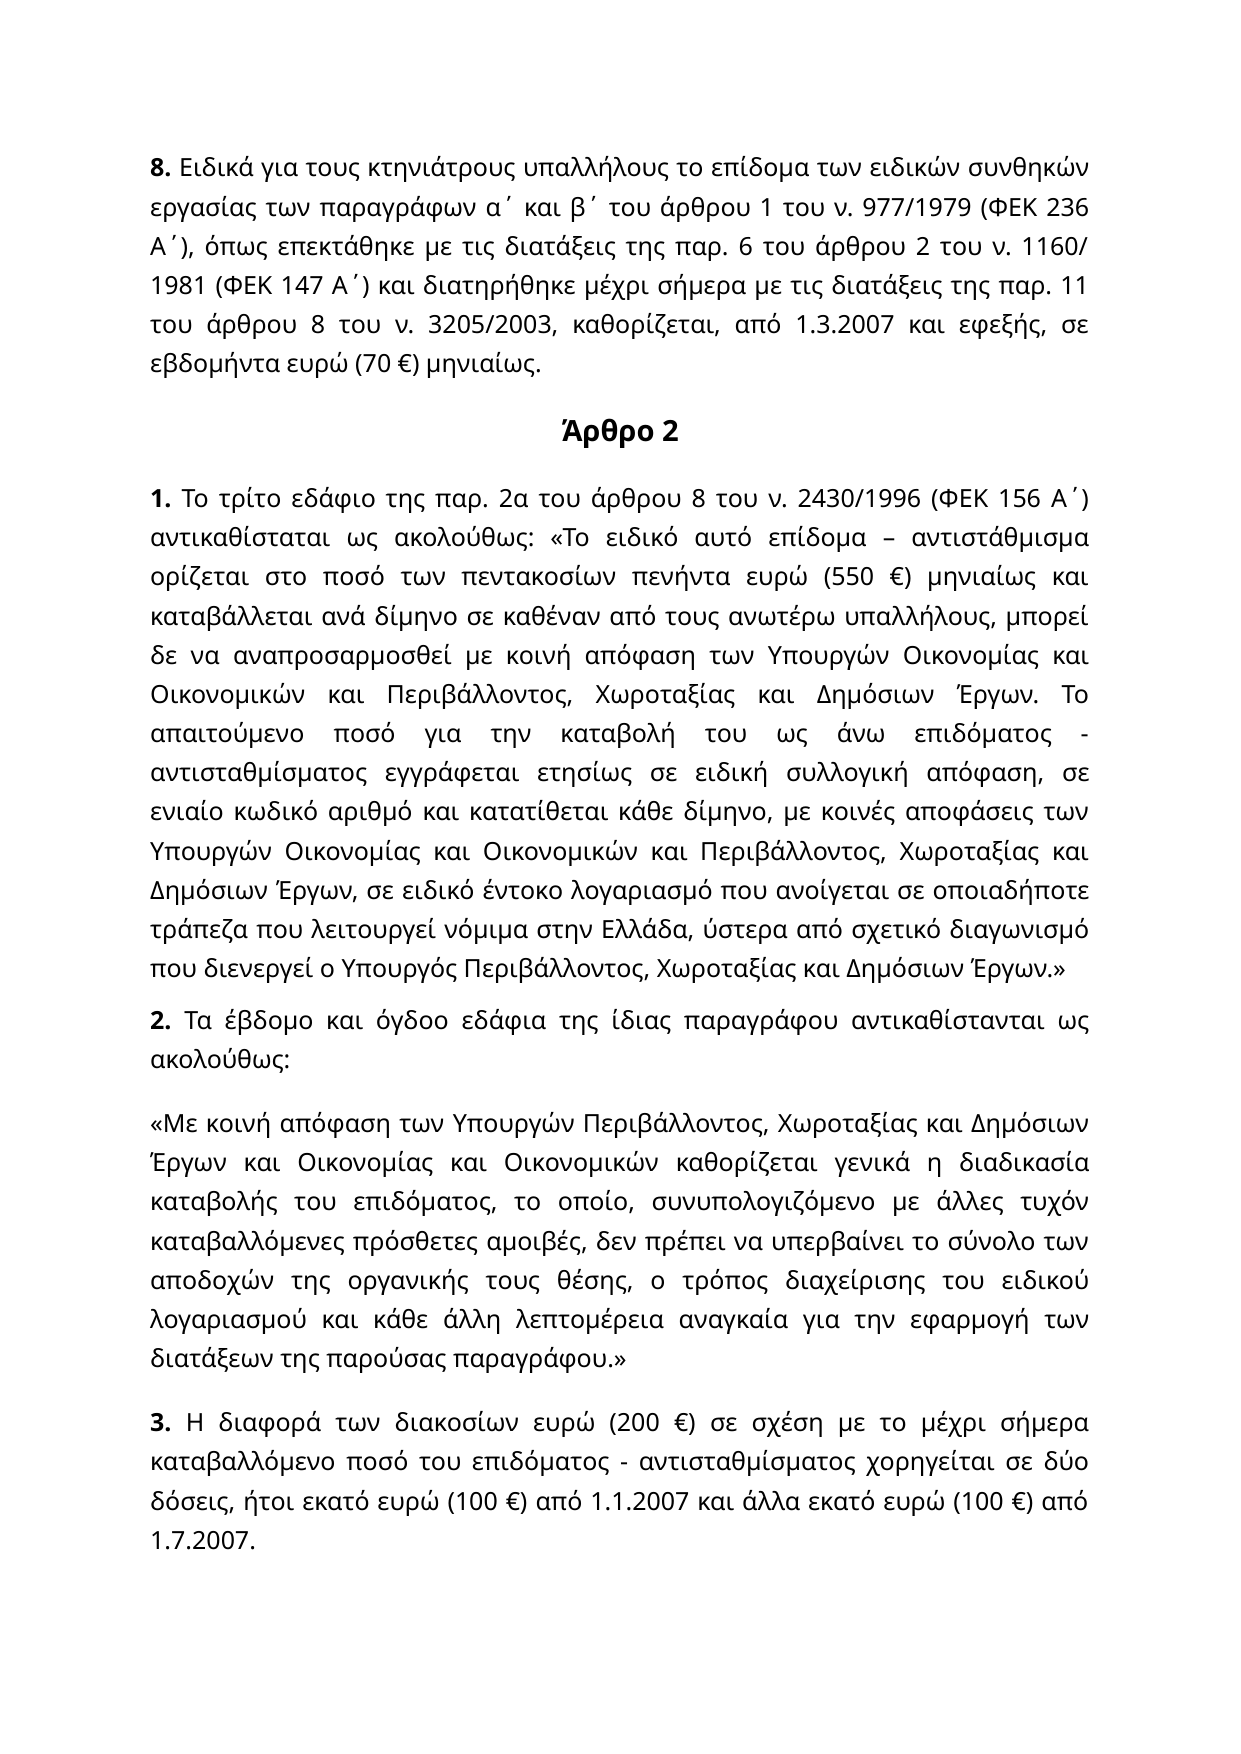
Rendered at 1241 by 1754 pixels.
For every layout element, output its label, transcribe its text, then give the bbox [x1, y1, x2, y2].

text 3. Η διαφορά των διακοσίων ευρώ (200 €) σε σχέση με το μέχρι σήμερα καταβαλλόμενο ποσό του επιδόματος - αντισταθμίσματος χορηγείται σε δύο δόσεις, ήτοι εκατό ευρώ (100 €) από 1.1.2007 και άλλα εκατό ευρώ (100 €) από 1.7.2007. [150, 1405, 1090, 1556]
subtitle Άρθρο 2 [150, 410, 1090, 450]
text «Με κοινή απόφαση των Υπουργών Περιβάλλοντος, Χωροταξίας και Δημόσιων Έργων και Οικονομίας και Οικονομικών καθορίζεται γενικά η διαδικασία καταβολής του επιδόματος, το οποίο, συνυπολογιζόμενο με άλλες τυχόν καταβαλλόμενες πρόσθετες αμοιβές, δεν πρέπει να υπερβαίνει το σύνολο των αποδοχών της οργανικής τους θέσης, ο τρόπος διαχείρισης του ειδικού λογαριασμού και κάθε άλλη λεπτομέρεια αναγκαία για την εφαρμογή των διατάξεων της παρούσας παραγράφου.» [150, 1106, 1090, 1375]
text 8. Ειδικά για τους κτηνιάτρους υπαλλήλους το επίδομα των ειδικών συνθηκών εργασίας των παραγράφων α΄ και β΄ του άρθρου 1 του ν. 977/1979 (ΦΕΚ 236 Α΄), όπως επεκτάθηκε με τις διατάξεις της παρ. 6 του άρθρου 2 του ν. 1160/ 1981 (ΦΕΚ 147 Α΄) και διατηρήθηκε μέχρι σήμερα με τις διατάξεις της παρ. 11 του άρθρου 8 του ν. 3205/2003, καθορίζεται, από 1.3.2007 και εφεξής, σε εβδομήντα ευρώ (70 €) μηνιαίως. [150, 150, 1090, 380]
text 1. Το τρίτο εδάφιο της παρ. 2α του άρθρου 8 του ν. 2430/1996 (ΦΕΚ 156 Α΄) αντικαθίσταται ως ακολούθως: «Το ειδικό αυτό επίδομα – αντιστάθμισμα ορίζεται στο ποσό των πεντακοσίων πενήντα ευρώ (550 €) μηνιαίως και καταβάλλεται ανά δίμηνο σε καθέναν από τους ανωτέρω υπαλλήλους, μπορεί δε να αναπροσαρμοσθεί με κοινή απόφαση των Υπουργών Οικονομίας και Οικονομικών και Περιβάλλοντος, Χωροταξίας και Δημόσιων Έργων. Το απαιτούμενο ποσό για την καταβολή του ως άνω επιδόματος - αντισταθμίσματος εγγράφεται ετησίως σε ειδική συλλογική απόφαση, σε ενιαίο κωδικό αριθμό και κατατίθεται κάθε δίμηνο, με κοινές αποφάσεις των Υπουργών Οικονομίας και Οικονομικών και Περιβάλλοντος, Χωροταξίας και Δημόσιων Έργων, σε ειδικό έντοκο λογαριασμό που ανοίγεται σε οποιαδήποτε τράπεζα που λειτουργεί νόμιμα στην Ελλάδα, ύστερα από σχετικό διαγωνισμό που διενεργεί ο Υπουργός Περιβάλλοντος, Χωροταξίας και Δημόσιων Έργων.» [150, 481, 1090, 985]
text 2. Τα έβδομο και όγδοο εδάφια της ίδιας παραγράφου αντικαθίστανται ως ακολούθως: [150, 1002, 1090, 1076]
